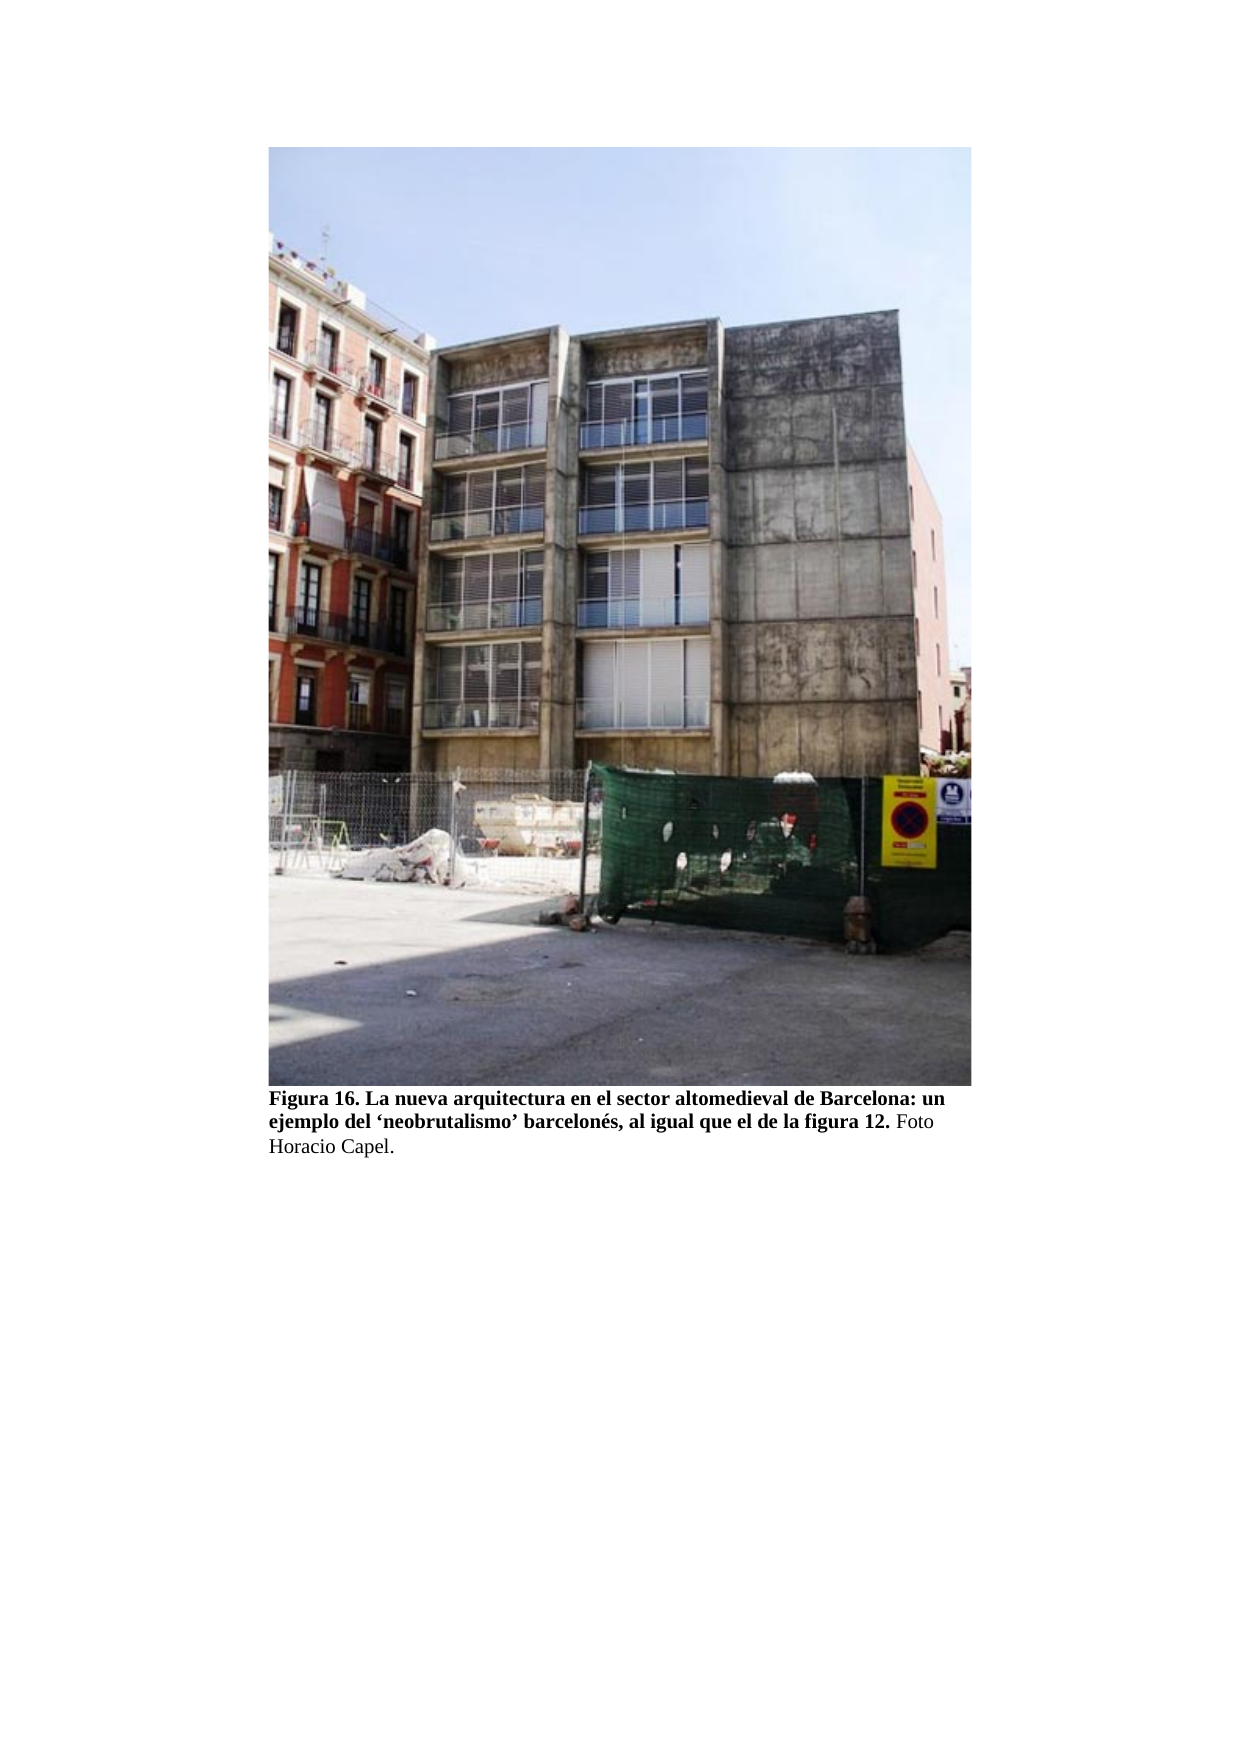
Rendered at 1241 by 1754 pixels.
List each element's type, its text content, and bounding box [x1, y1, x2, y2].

table_cell Figura 16. La nueva arquitectura en el sector altomedieval de Barcelona: un ejemplo del ‘neobrutalismo’ barcelonés, al igual que el de la figura 12. Foto Horacio Capel. [269, 1086, 972, 1158]
